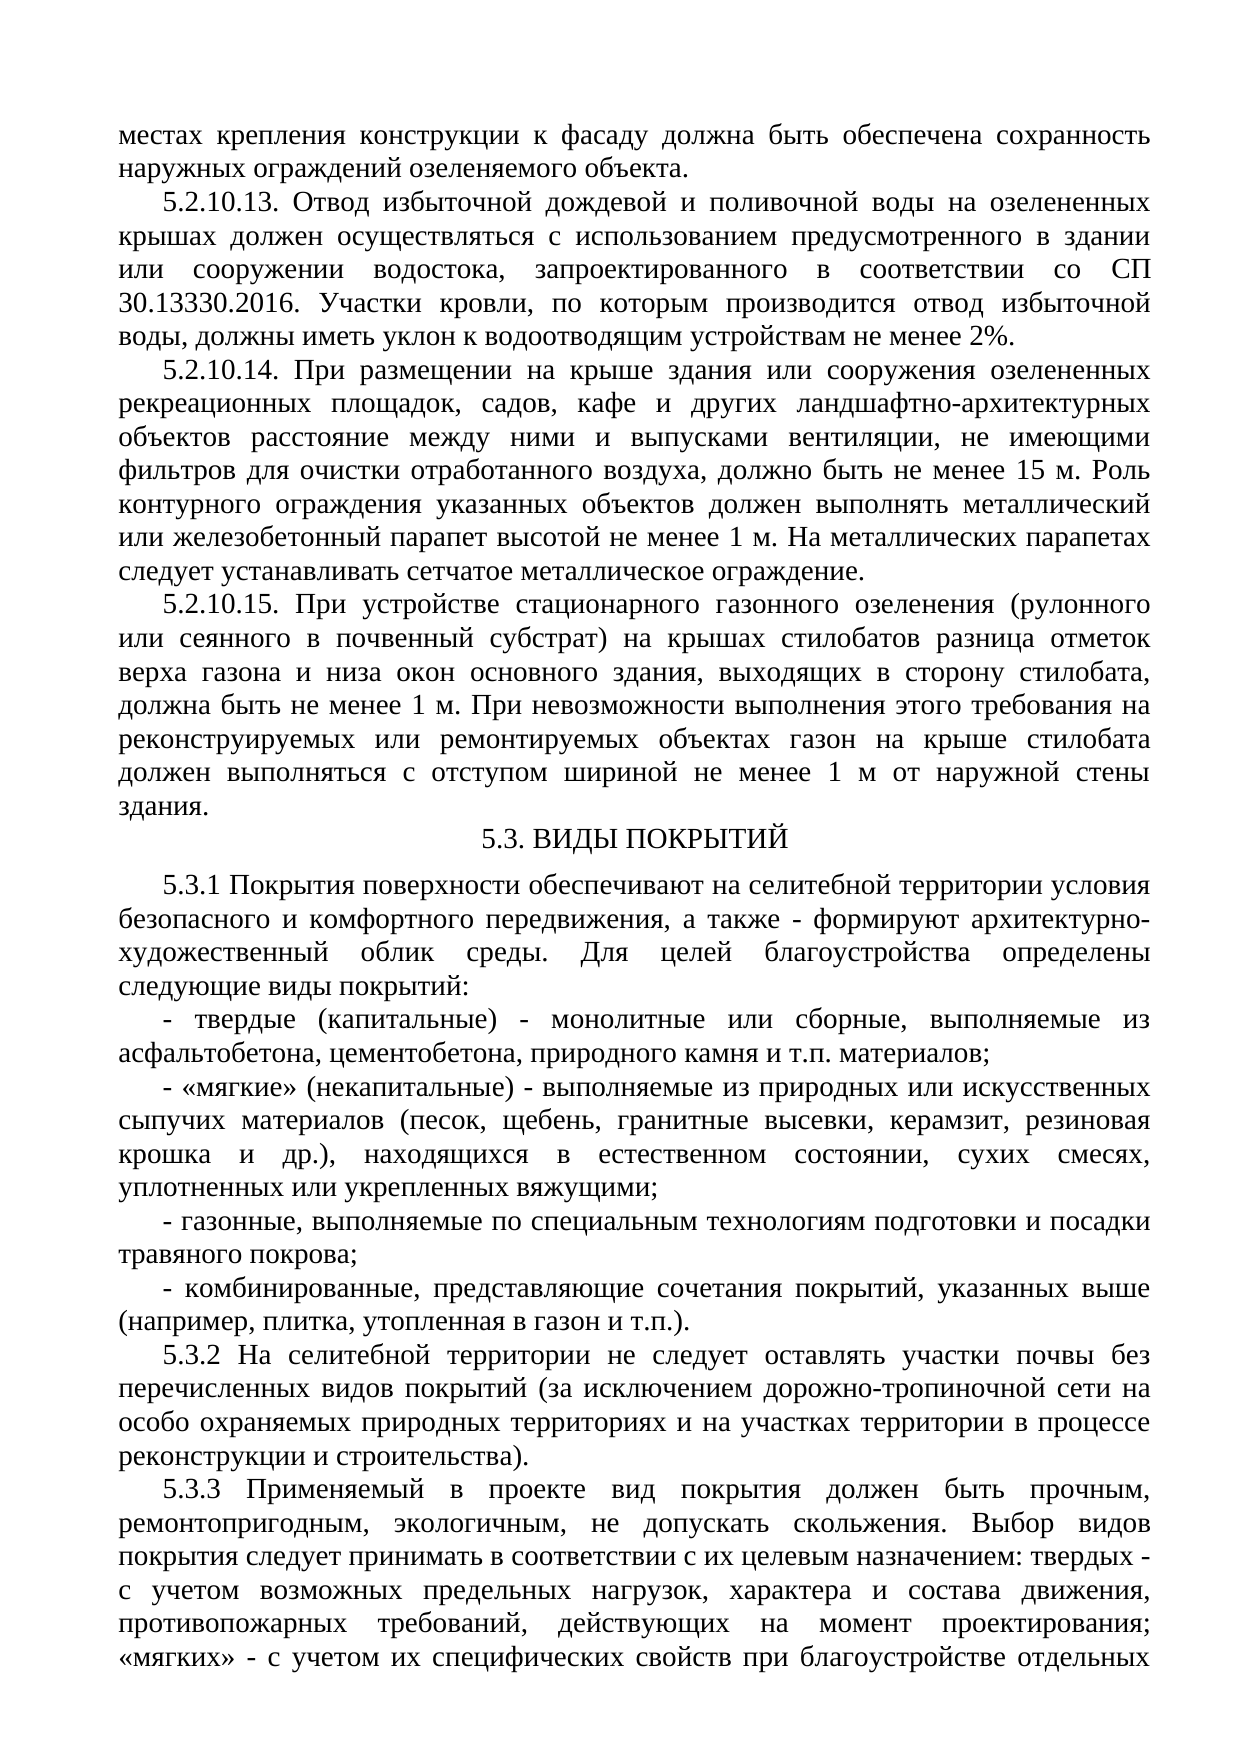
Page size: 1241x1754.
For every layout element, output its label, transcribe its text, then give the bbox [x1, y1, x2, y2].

text - «мягкие» (некапитальные) - выполняемые из природных или искусственных сыпучих материалов (песок, щебень, гранитные высевки, керамзит, резиновая крошка и др.), находящихся в естественном состоянии, сухих смесях, уплотненных или укрепленных вяжущими; [118, 1069, 1152, 1203]
text местах крепления конструкции к фасаду должна быть обеспечена сохранность наружных ограждений озеленяемого объекта. [118, 117, 1152, 184]
text - твердые (капитальные) - монолитные или сборные, выполняемые из асфальтобетона, цементобетона, природного камня и т.п. материалов; [118, 1002, 1152, 1069]
text 5.3.1 Покрытия поверхности обеспечивают на селитебной территории условия безопасного и комфортного передвижения, а также - формируют архитектурно-художественный облик среды. Для целей благоустройства определены следующие виды покрытий: [118, 867, 1152, 1002]
text 5.2.10.13. Отвод избыточной дождевой и поливочной воды на озелененных крышах должен осуществляться с использованием предусмотренного в здании или сооружении водостока, запроектированного в соответствии со СП 30.13330.2016. Участки кровли, по которым производится отвод избыточной воды, должны иметь уклон к водоотводящим устройствам не менее 2%. [118, 184, 1152, 352]
text 5.3.3 Применяемый в проекте вид покрытия должен быть прочным, ремонтопригодным, экологичным, не допускать скольжения. Выбор видов покрытия следует принимать в соответствии с их целевым назначением: твердых - с учетом возможных предельных нагрузок, характера и состава движения, противопожарных требований, действующих на момент проектирования; «мягких» - с учетом их специфических свойств при благоустройстве отдельных [118, 1471, 1152, 1672]
text 5.3.2 На селитебной территории не следует оставлять участки почвы без перечисленных видов покрытий (за исключением дорожно-тропиночной сети на особо охраняемых природных территориях и на участках территории в процессе реконструкции и строительства). [118, 1337, 1152, 1471]
text 5.2.10.14. При размещении на крыше здания или сооружения озелененных рекреационных площадок, садов, кафе и других ландшафтно-архитектурных объектов расстояние между ними и выпусками вентиляции, не имеющими фильтров для очистки отработанного воздуха, должно быть не менее 15 м. Роль контурного ограждения указанных объектов должен выполнять металлический или железобетонный парапет высотой не менее 1 м. На металлических парапетах следует устанавливать сетчатое металлическое ограждение. [118, 352, 1152, 587]
text 5.2.10.15. При устройстве стационарного газонного озеленения (рулонного или сеянного в почвенный субстрат) на крышах стилобатов разница отметок верха газона и низа окон основного здания, выходящих в сторону стилобата, должна быть не менее 1 м. При невозможности выполнения этого требования на реконструируемых или ремонтируемых объектах газон на крыше стилобата должен выполняться с отступом шириной не менее 1 м от наружной стены здания. [118, 587, 1152, 821]
text - газонные, выполняемые по специальным технологиям подготовки и посадки травяного покрова; [118, 1203, 1152, 1270]
text - комбинированные, представляющие сочетания покрытий, указанных выше (например, плитка, утопленная в газон и т.п.). [118, 1270, 1152, 1337]
subtitle 5.3. ВИДЫ ПОКРЫТИЙ [118, 821, 1152, 855]
